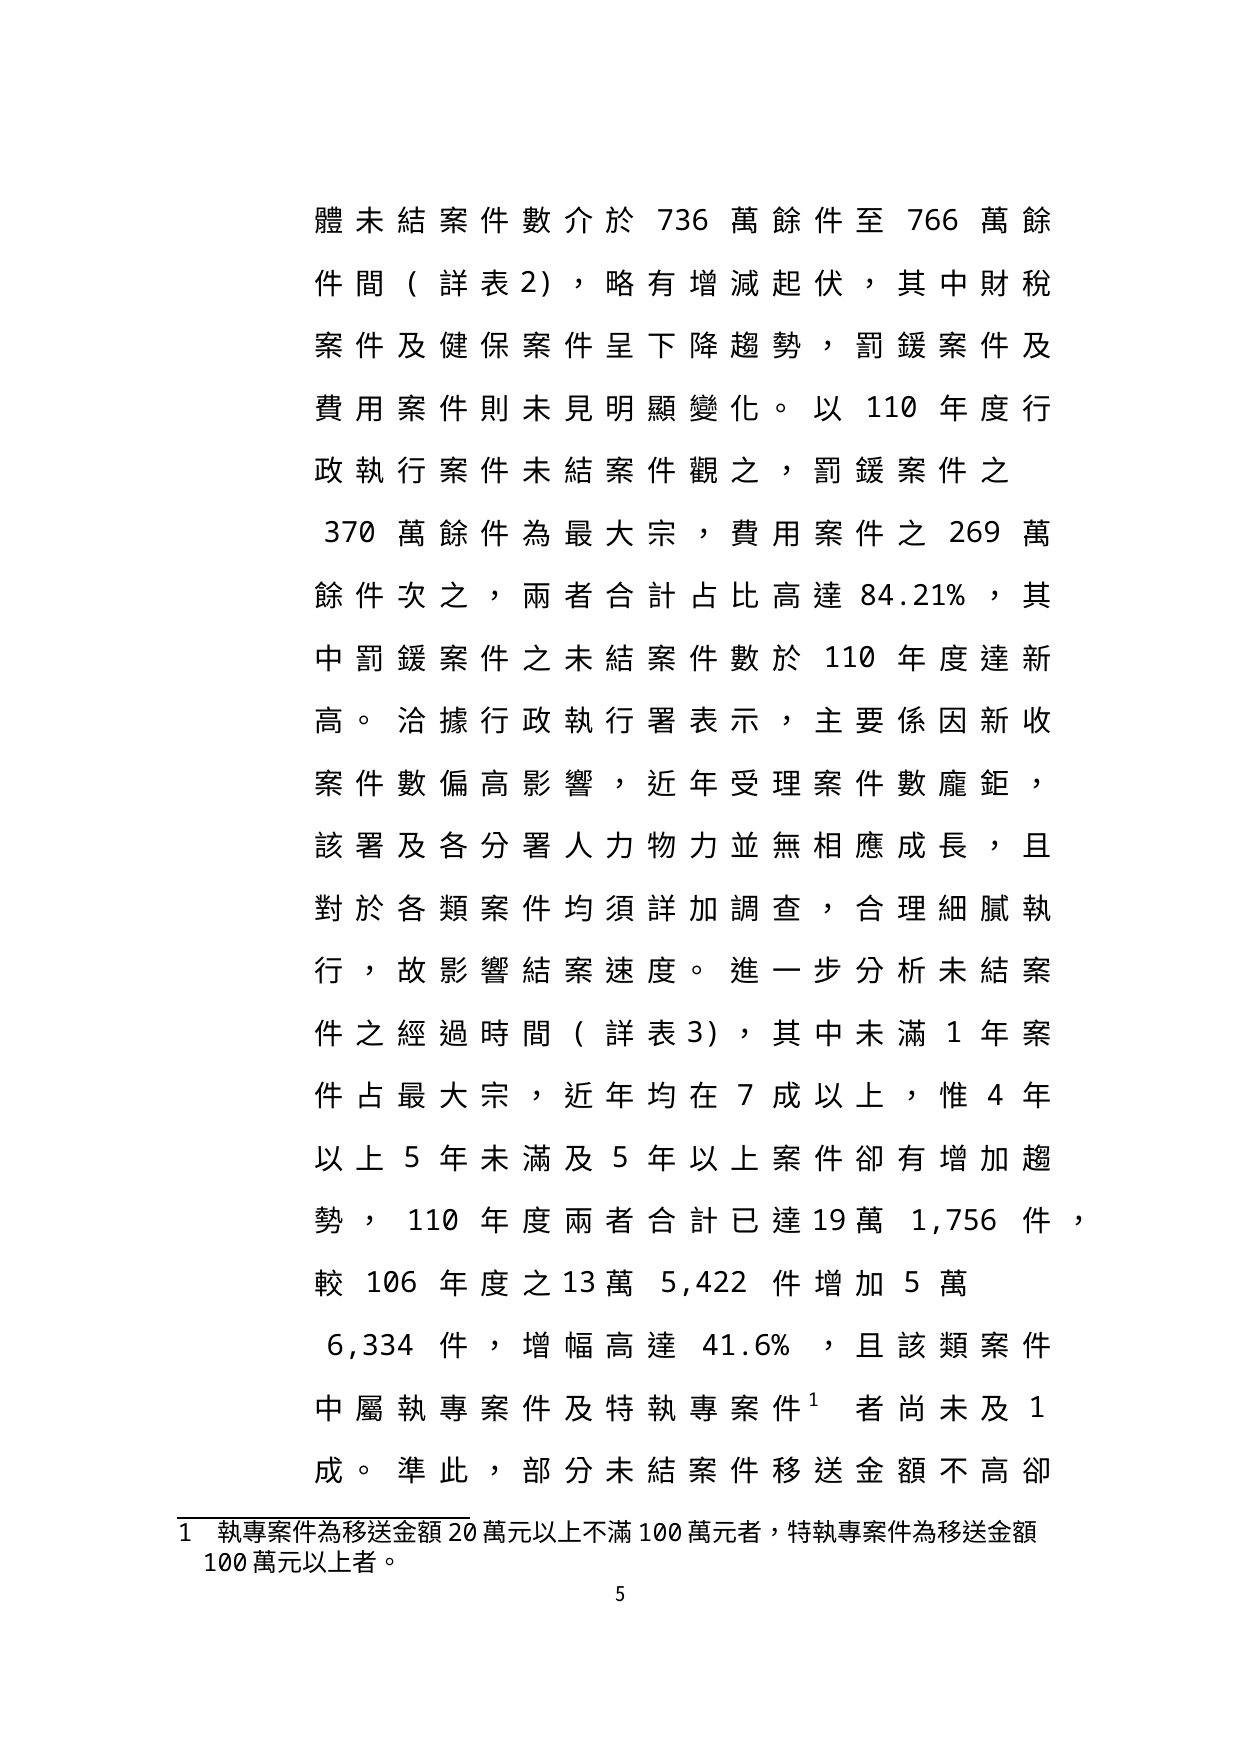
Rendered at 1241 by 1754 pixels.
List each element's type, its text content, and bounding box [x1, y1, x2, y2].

text 執專案件為移送金額20萬元以上不滿100萬元者，特執專案件為移送金額100萬元以上者。 [177, 1518, 1063, 1577]
text 行政執行法第7條第1項規定：「行政執行，自處分、裁定確定之日或其他依法令負有義務經通知限期履行之文書所定期間屆滿之日起，5年內未經執行者，不再執行；其於5年期間屆滿前已開始執行者，仍得繼續執行。但自5年期間屆滿之日起已逾5年尚未執行終結者，不得再執行。」行政執行案件未結案件數於106年度首度超逾700萬件，迄110年度止，整體未結案件數介於736萬餘件至766萬餘件間(詳表2)，略有增減起伏，其中財稅案件及健保案件呈下降趨勢，罰鍰案件及費用案件則未見明顯變化。以110年度行政執行案件未結案件觀之，罰鍰案件之370萬餘件為最大宗，費用案件之269萬餘件次之，兩者合計占比高達84.21%，其中罰鍰案件之未結案件數於110年度達新高。洽據行政執行署表示，主要係因新收案件數偏高影響，近年受理案件數龐鉅，該署及各分署人力物力並無相應成長，且對於各類案件均須詳加調查，合理細膩執行，故影響結案速度。進一步分析未結案件之經過時間(詳表3)，其中未滿1年案件占最大宗，近年均在7成以上，惟4年以上5年未滿及5年以上案件卻有增加趨勢，110年度兩者合計已達19萬1,756件，較106年度之13萬5,422件增加5萬6,334件，增幅高達41.6%，且該類案件中屬執專案件及特執專案件者尚未及1成。準此，部分未結案件移送金額不高卻久懸未結，倘持續累增，恐加重各分署業務負擔，有待積極清理。 [271, 177, 1058, 1490]
